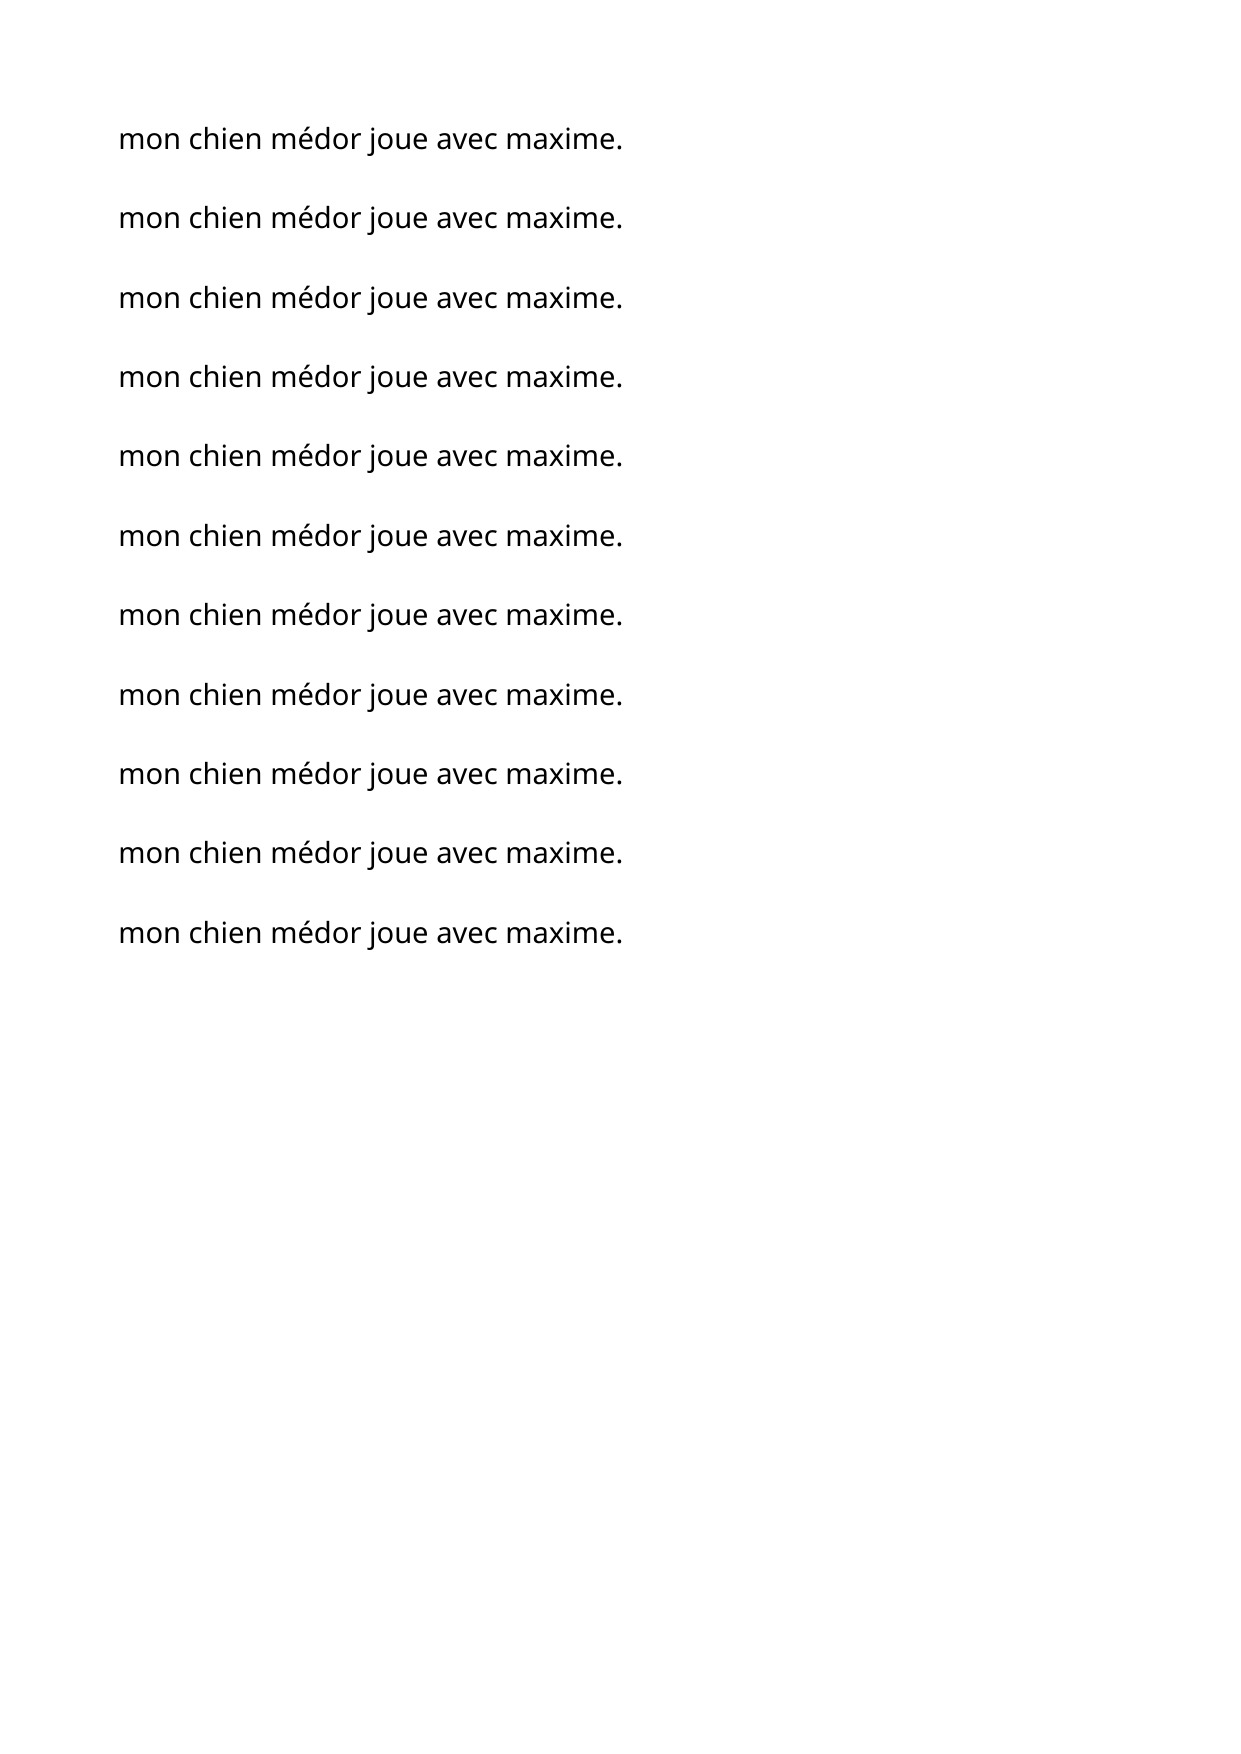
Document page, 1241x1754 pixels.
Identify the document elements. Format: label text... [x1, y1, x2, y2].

text mon chien médor joue avec maxime. [118, 753, 1122, 793]
text mon chien médor joue avec maxime. [118, 356, 1122, 396]
text mon chien médor joue avec maxime. [118, 674, 1122, 713]
text mon chien médor joue avec maxime. [118, 436, 1122, 475]
text mon chien médor joue avec maxime. [118, 277, 1122, 317]
text mon chien médor joue avec maxime. [118, 118, 1122, 158]
text mon chien médor joue avec maxime. [118, 197, 1122, 237]
text mon chien médor joue avec maxime. [118, 832, 1122, 872]
text mon chien médor joue avec maxime. [118, 594, 1122, 634]
text mon chien médor joue avec maxime. [118, 515, 1122, 555]
text mon chien médor joue avec maxime. [118, 912, 1122, 952]
